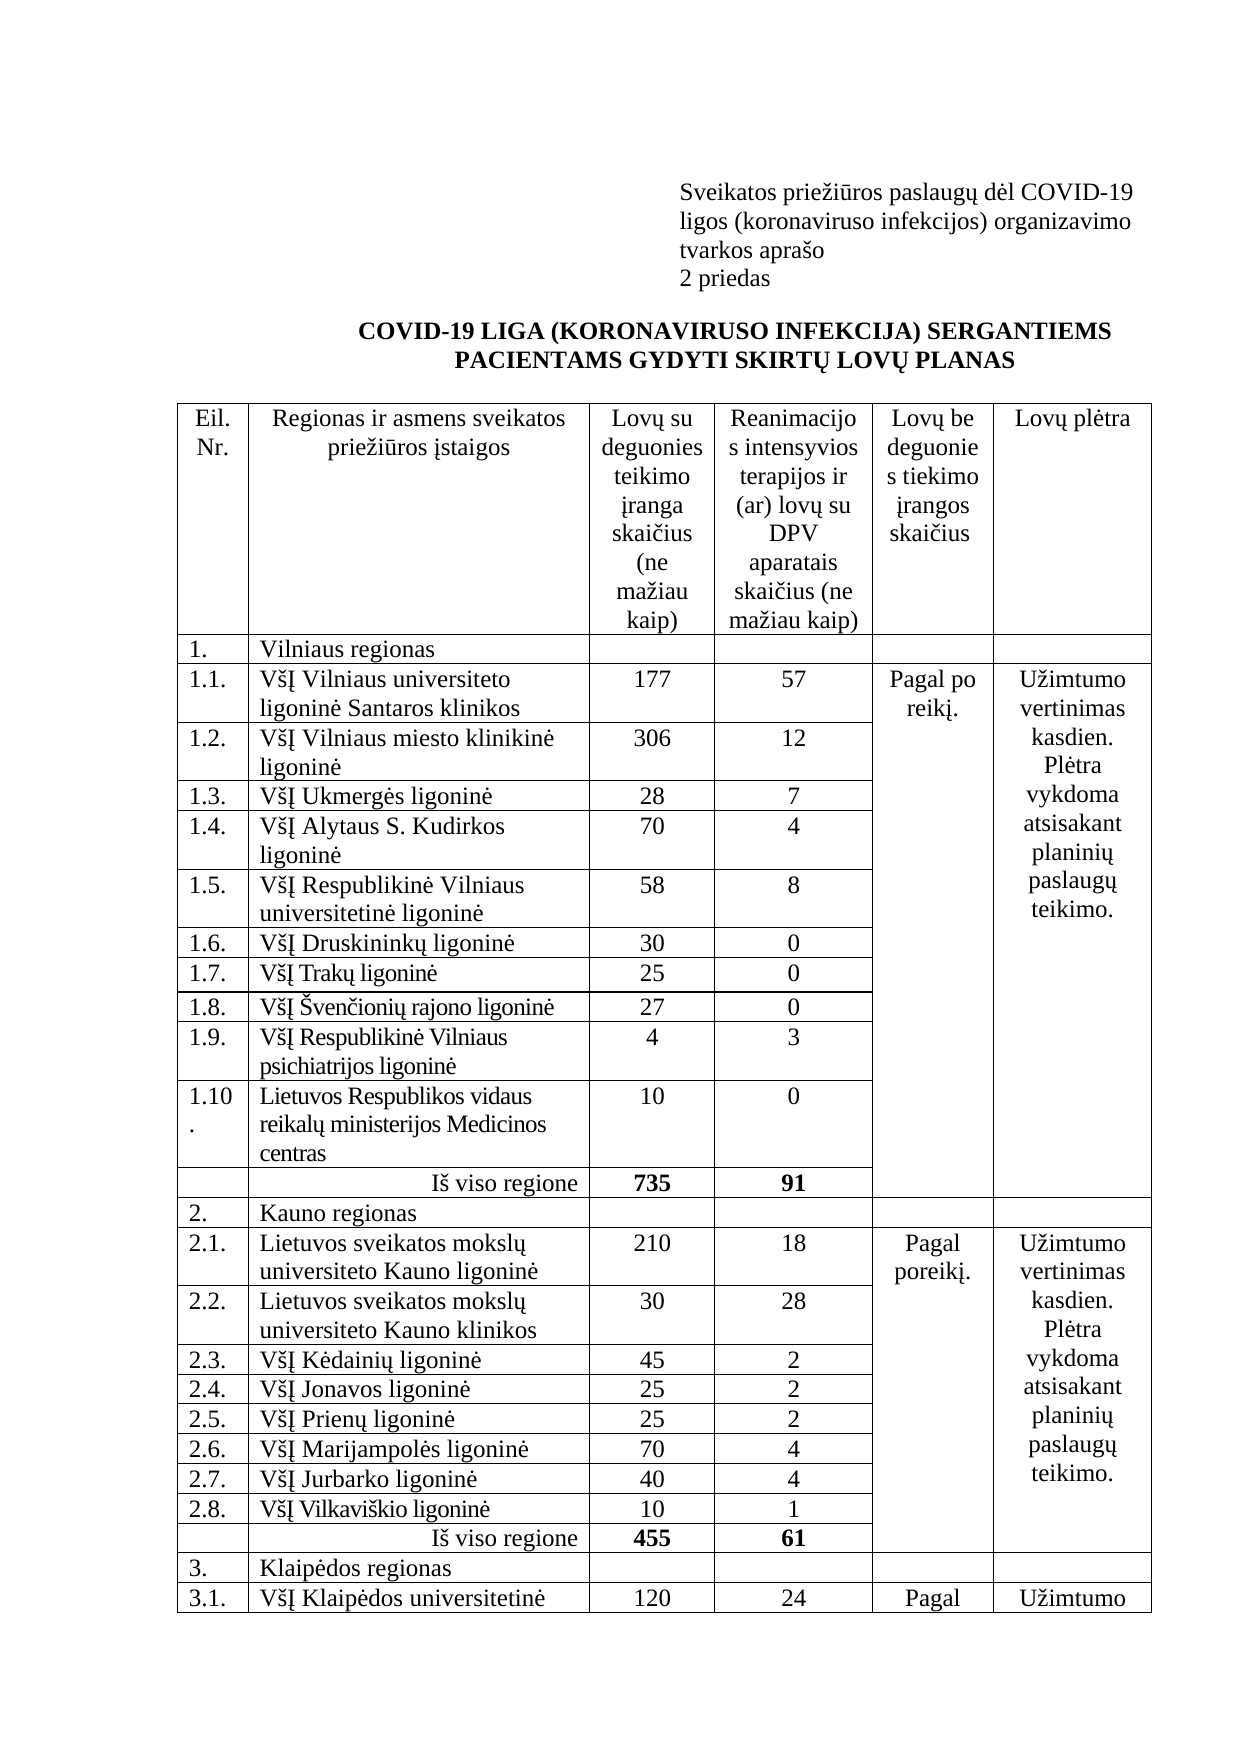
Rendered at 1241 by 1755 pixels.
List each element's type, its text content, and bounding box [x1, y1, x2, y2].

table_cell Lietuvos sveikatos mokslų universiteto Kauno klinikos [249, 1286, 589, 1344]
table_cell 1.7. [178, 958, 248, 991]
table_cell VšĮ Vilniaus universiteto ligoninė Santaros klinikos [249, 664, 589, 722]
table_cell Iš viso regione [249, 1524, 589, 1552]
table_cell 30 [590, 1286, 714, 1344]
table_cell 0 [715, 1081, 872, 1167]
table_cell 1.10. [178, 1081, 248, 1167]
table_cell 2.4. [178, 1375, 248, 1403]
table_cell 1.3. [178, 781, 248, 810]
table_cell 177 [590, 664, 714, 722]
table_cell 45 [590, 1345, 714, 1373]
table_cell [873, 1198, 993, 1227]
table_cell 2. [178, 1198, 248, 1227]
table_cell 18 [715, 1228, 872, 1285]
table_cell 25 [590, 1404, 714, 1433]
table_cell [715, 1198, 872, 1227]
table_cell 2.3. [178, 1345, 248, 1373]
table_cell VšĮ Respublikinė Vilniaus psichiatrijos ligoninė [249, 1022, 589, 1080]
table_header Lovų be deguonies tiekimo įrangos skaičius [873, 404, 993, 633]
table_cell Klaipėdos regionas [249, 1553, 589, 1582]
table_cell Pagal [873, 1583, 993, 1612]
text 2 priedas [177, 263, 1152, 292]
table_cell [590, 1553, 714, 1582]
table_cell 7 [715, 781, 872, 810]
table_cell 735 [590, 1168, 714, 1197]
table_cell 40 [590, 1464, 714, 1493]
table_cell 24 [715, 1583, 872, 1612]
table_cell 2.2. [178, 1286, 248, 1344]
table_cell 70 [590, 811, 714, 869]
table_cell 12 [715, 723, 872, 780]
table_cell VšĮ Respublikinė Vilniaus universitetinė ligoninė [249, 870, 589, 927]
table_cell [873, 635, 993, 663]
table_cell 1.6. [178, 928, 248, 957]
table_cell [715, 635, 872, 663]
table_cell VšĮ Jonavos ligoninė [249, 1375, 589, 1403]
table_cell 455 [590, 1524, 714, 1552]
table_cell 30 [590, 928, 714, 957]
table_cell [994, 635, 1151, 663]
table_cell Užimtumo vertinimas kasdien. Plėtra vykdoma atsisakant planinių paslaugų teikimo. [994, 1228, 1151, 1552]
table_cell 10 [590, 1494, 714, 1522]
table_header Lovų su deguonies teikimo įranga skaičius (ne mažiau kaip) [590, 404, 714, 633]
table_cell VšĮ Vilniaus miesto klinikinė ligoninė [249, 723, 589, 780]
table_cell 58 [590, 870, 714, 927]
table_cell Vilniaus regionas [249, 635, 589, 663]
table_cell VšĮ Klaipėdos universitetinė [249, 1583, 589, 1612]
table_cell Lietuvos sveikatos mokslų universiteto Kauno ligoninė [249, 1228, 589, 1285]
table_header Eil. Nr. [178, 404, 248, 633]
table_cell 1.4. [178, 811, 248, 869]
text tvarkos aprašo [679, 235, 1152, 263]
table_cell [873, 1553, 993, 1582]
table_cell 4 [590, 1022, 714, 1080]
table_cell VšĮ Marijampolės ligoninė [249, 1434, 589, 1463]
table_cell Kauno regionas [249, 1198, 589, 1227]
table_cell 28 [590, 781, 714, 810]
table_cell [590, 635, 714, 663]
table_cell 8 [715, 870, 872, 927]
table_cell 4 [715, 811, 872, 869]
table_cell 1.1. [178, 664, 248, 722]
table_cell VšĮ Jurbarko ligoninė [249, 1464, 589, 1493]
table_cell Lietuvos Respublikos vidaus reikalų ministerijos Medicinos centras [249, 1081, 589, 1167]
table_cell 2 [715, 1345, 872, 1373]
table_cell [715, 1553, 872, 1582]
table_cell 70 [590, 1434, 714, 1463]
text ligos (koronaviruso infekcijos) organizavimo [679, 206, 1152, 235]
text Sveikatos priežiūros paslaugų dėl COVID-19 [679, 177, 1152, 206]
table_cell 1.2. [178, 723, 248, 780]
table_cell 4 [715, 1464, 872, 1493]
table_cell 4 [715, 1434, 872, 1463]
table_cell VšĮ Druskininkų ligoninė [249, 928, 589, 957]
table_cell 61 [715, 1524, 872, 1552]
table_header Lovų plėtra [994, 404, 1151, 633]
table_cell [178, 1168, 248, 1197]
table_cell Iš viso regione [249, 1168, 589, 1197]
text COVID-19 LIGA (KORONAVIRUSO INFEKCIJA) SERGANTIEMS PACIENTAMS GYDYTI SKIRTŲ LOVŲ PLANAS [288, 316, 1181, 374]
table_cell 27 [590, 993, 714, 1021]
table_cell [994, 1553, 1151, 1582]
table_cell 3 [715, 1022, 872, 1080]
table_cell 0 [715, 993, 872, 1021]
table_cell [994, 1198, 1151, 1227]
table_cell 0 [715, 958, 872, 991]
table_cell 2.7. [178, 1464, 248, 1493]
table_cell 2 [715, 1375, 872, 1403]
table_cell VšĮ Ukmergės ligoninė [249, 781, 589, 810]
table_cell 2.1. [178, 1228, 248, 1285]
table_cell 120 [590, 1583, 714, 1612]
table_cell Užimtumo vertinimas kasdien. Plėtra vykdoma atsisakant planinių paslaugų teikimo. [994, 664, 1151, 1197]
table_cell [178, 1524, 248, 1552]
table_cell 306 [590, 723, 714, 780]
table_cell Užimtumo [994, 1583, 1151, 1612]
table_cell 2 [715, 1404, 872, 1433]
table_cell VšĮ Švenčionių rajono ligoninė [249, 993, 589, 1021]
table_cell [590, 1198, 714, 1227]
table_cell 2.6. [178, 1434, 248, 1463]
table_cell 210 [590, 1228, 714, 1285]
table_cell VšĮ Kėdainių ligoninė [249, 1345, 589, 1373]
table_cell 3. [178, 1553, 248, 1582]
table_cell VšĮ Vilkaviškio ligoninė [249, 1494, 589, 1522]
table_cell VšĮ Alytaus S. Kudirkos ligoninė [249, 811, 589, 869]
table_cell 57 [715, 664, 872, 722]
table_cell 1 [715, 1494, 872, 1522]
table_cell 25 [590, 958, 714, 991]
table_cell 3.1. [178, 1583, 248, 1612]
table_header Regionas ir asmens sveikatos priežiūros įstaigos [249, 404, 589, 633]
table_cell 91 [715, 1168, 872, 1197]
table_cell 28 [715, 1286, 872, 1344]
table_cell 0 [715, 928, 872, 957]
table_cell 1.9. [178, 1022, 248, 1080]
table_cell 1.8. [178, 993, 248, 1021]
table_cell 25 [590, 1375, 714, 1403]
table_cell Pagal po reikį. [873, 664, 993, 1197]
table_cell 2.8. [178, 1494, 248, 1522]
table_cell 1.5. [178, 870, 248, 927]
table_cell Pagal poreikį. [873, 1228, 993, 1552]
table_cell 2.5. [178, 1404, 248, 1433]
table_header Reanimacijos intensyvios terapijos ir (ar) lovų su DPV aparatais skaičius (ne mažiau kaip) [715, 404, 872, 633]
table_cell VšĮ Prienų ligoninė [249, 1404, 589, 1433]
table_cell 1. [178, 635, 248, 663]
table_cell VšĮ Trakų ligoninė [249, 958, 589, 991]
table_cell 10 [590, 1081, 714, 1167]
